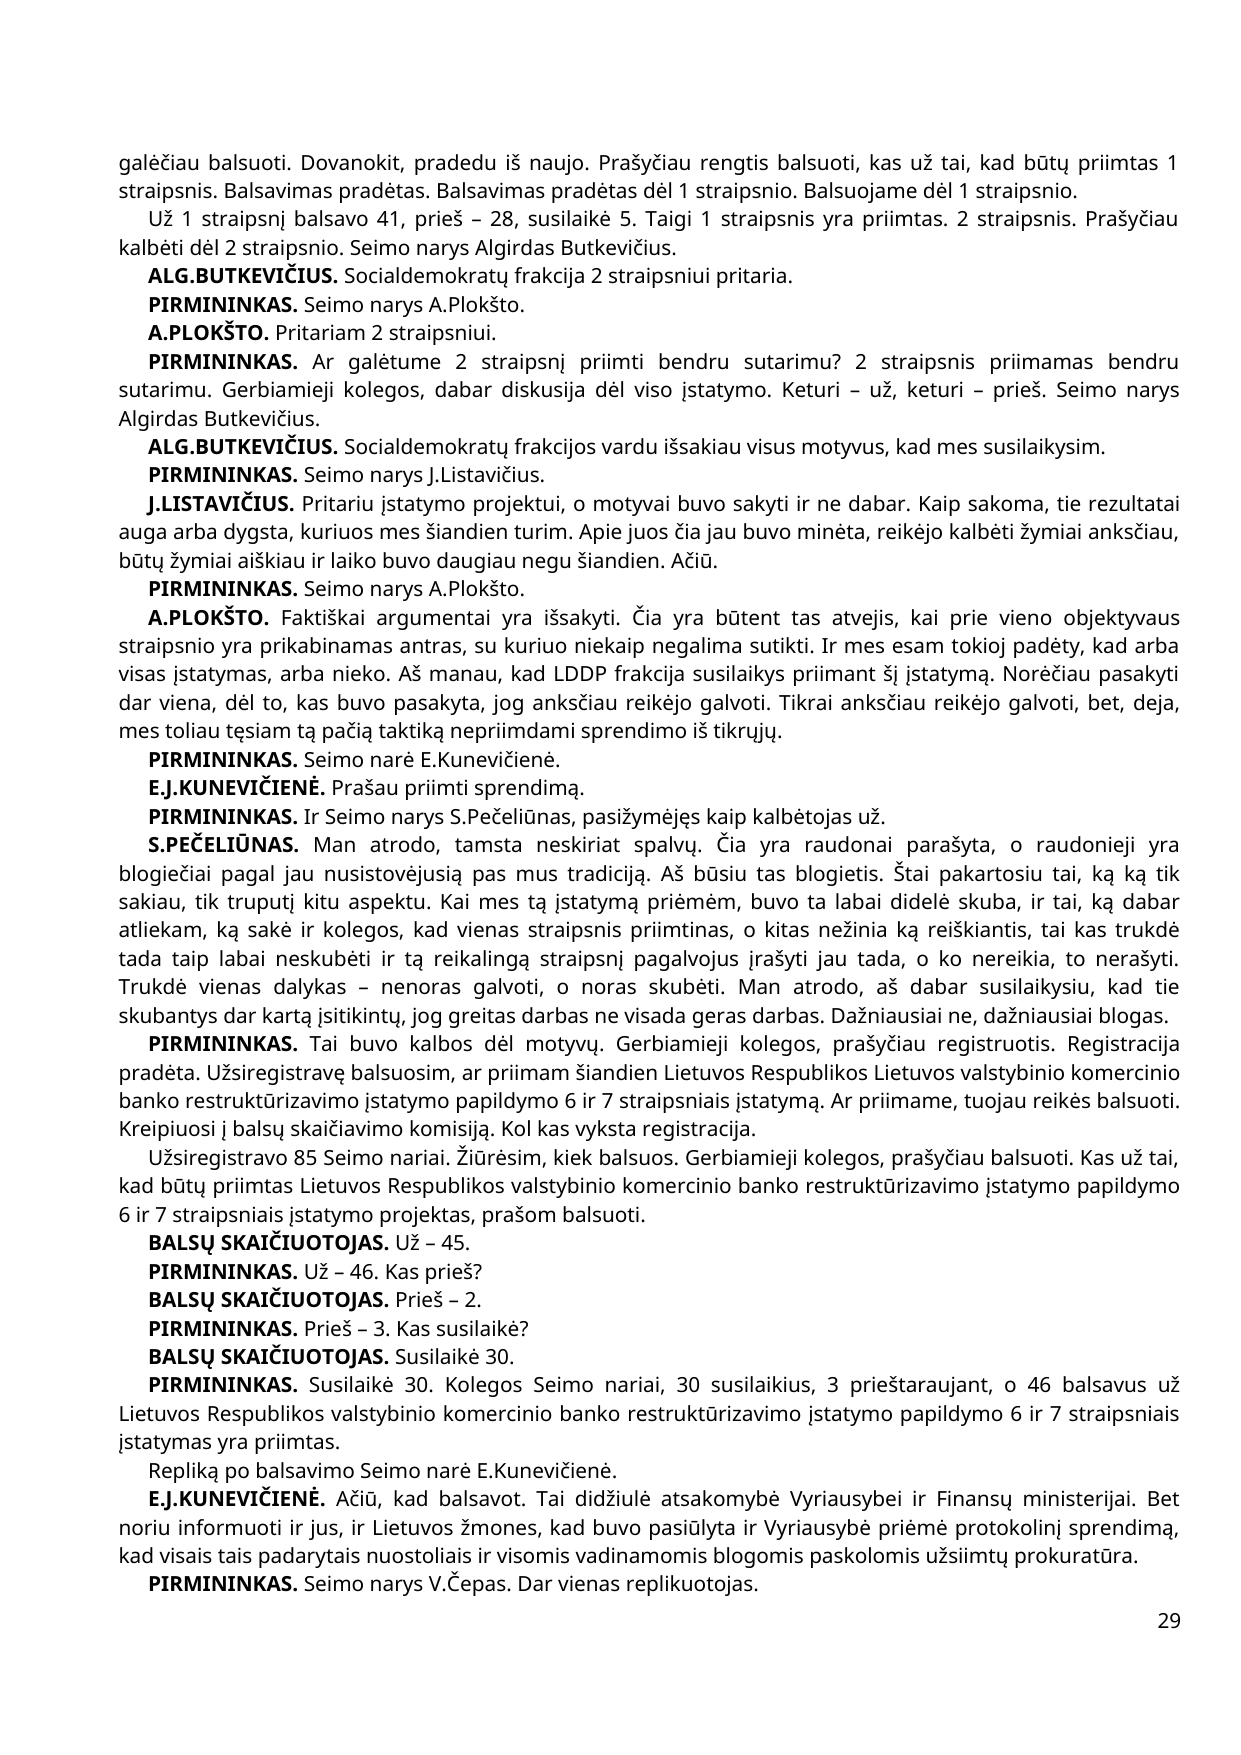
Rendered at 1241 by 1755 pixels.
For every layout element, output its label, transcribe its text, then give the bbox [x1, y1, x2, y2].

text PIRMININKAS. Už – 46. Kas prieš? [118, 1257, 1181, 1285]
text E.J.KUNEVIČIENĖ. Prašau priimti sprendimą. [118, 773, 1181, 802]
text BALSŲ SKAIČIUOTOJAS. Prieš – 2. [118, 1285, 1181, 1314]
text J.LISTAVIČIUS. Pritariu įstatymo projektui, o motyvai buvo sakyti ir ne dabar. Kaip sakoma, tie rezultatai auga arba dygsta, kuriuos mes šiandien turim. Apie juos čia jau buvo minėta, reikėjo kalbėti žymiai anksčiau, būtų žymiai aiškiau ir laiko buvo daugiau negu šiandien. Ačiū. [118, 489, 1181, 574]
text PIRMININKAS. Seimo narys A.Plokšto. [118, 290, 1181, 318]
text A.PLOKŠTO. Pritariam 2 straipsniui. [118, 318, 1181, 347]
text PIRMININKAS. Susilaikė 30. Kolegos Seimo nariai, 30 susilaikius, 3 prieštaraujant, o 46 balsavus už Lietuvos Respublikos valstybinio komercinio banko restruktūrizavimo įstatymo papildymo 6 ir 7 straipsniais įstatymas yra priimtas. [118, 1371, 1181, 1456]
text Repliką po balsavimo Seimo narė E.Kunevičienė. [118, 1456, 1181, 1484]
text S.PEČELIŪNAS. Man atrodo, tamsta neskiriat spalvų. Čia yra raudonai parašyta, o raudonieji yra blogiečiai pagal jau nusistovėjusią pas mus tradiciją. Aš būsiu tas blogietis. Štai pakartosiu tai, ką ką tik sakiau, tik truputį kitu aspektu. Kai mes tą įstatymą priėmėm, buvo ta labai didelė skuba, ir tai, ką dabar atliekam, ką sakė ir kolegos, kad vienas straipsnis priimtinas, o kitas nežinia ką reiškiantis, tai kas trukdė tada taip labai neskubėti ir tą reikalingą straipsnį pagalvojus įrašyti jau tada, o ko nereikia, to nerašyti. Trukdė vienas dalykas – nenoras galvoti, o noras skubėti. Man atrodo, aš dabar susilaikysiu, kad tie skubantys dar kartą įsitikintų, jog greitas darbas ne visada geras darbas. Dažniausiai ne, dažniausiai blogas. [118, 830, 1181, 1029]
text PIRMININKAS. Seimo narė E.Kunevičienė. [118, 745, 1181, 773]
text A.PLOKŠTO. Faktiškai argumentai yra išsakyti. Čia yra būtent tas atvejis, kai prie vieno objektyvaus straipsnio yra prikabinamas antras, su kuriuo niekaip negalima sutikti. Ir mes esam tokioj padėty, kad arba visas įstatymas, arba nieko. Aš manau, kad LDDP frakcija susilaikys priimant šį įstatymą. Norėčiau pasakyti dar viena, dėl to, kas buvo pasakyta, jog anksčiau reikėjo galvoti. Tikrai anksčiau reikėjo galvoti, bet, deja, mes toliau tęsiam tą pačią taktiką nepriimdami sprendimo iš tikrųjų. [118, 603, 1181, 745]
text PIRMININKAS. Tai buvo kalbos dėl motyvų. Gerbiamieji kolegos, prašyčiau registruotis. Registracija pradėta. Užsiregistravę balsuosim, ar priimam šiandien Lietuvos Respublikos Lietuvos valstybinio komercinio banko restruktūrizavimo įstatymo papildymo 6 ir 7 straipsniais įstatymą. Ar priimame, tuojau reikės balsuoti. Kreipiuosi į balsų skaičiavimo komisiją. Kol kas vyksta registracija. [118, 1029, 1181, 1143]
text PIRMININKAS. Ar galėtume 2 straipsnį priimti bendru sutarimu? 2 straipsnis priimamas bendru sutarimu. Gerbiamieji kolegos, dabar diskusija dėl viso įstatymo. Keturi – už, keturi – prieš. Seimo narys Algirdas Butkevičius. [118, 347, 1181, 432]
text ALG.BUTKEVIČIUS. Socialdemokratų frakcija 2 straipsniui pritaria. [118, 261, 1181, 290]
text E.J.KUNEVIČIENĖ. Ačiū, kad balsavot. Tai didžiulė atsakomybė Vyriausybei ir Finansų ministerijai. Bet noriu informuoti ir jus, ir Lietuvos žmones, kad buvo pasiūlyta ir Vyriausybė priėmė protokolinį sprendimą, kad visais tais padarytais nuostoliais ir visomis vadinamomis blogomis paskolomis užsiimtų prokuratūra. [118, 1484, 1181, 1569]
text BALSŲ SKAIČIUOTOJAS. Už – 45. [118, 1228, 1181, 1257]
text ALG.BUTKEVIČIUS. Socialdemokratų frakcijos vardu išsakiau visus motyvus, kad mes susilaikysim. [118, 432, 1181, 461]
text Užsiregistravo 85 Seimo nariai. Žiūrėsim, kiek balsuos. Gerbiamieji kolegos, prašyčiau balsuoti. Kas už tai, kad būtų priimtas Lietuvos Respublikos valstybinio komercinio banko restruktūrizavimo įstatymo papildymo 6 ir 7 straipsniais įstatymo projektas, prašom balsuoti. [118, 1143, 1181, 1228]
text BALSŲ SKAIČIUOTOJAS. Susilaikė 30. [118, 1342, 1181, 1371]
text PIRMININKAS. Seimo narys J.Listavičius. [118, 461, 1181, 489]
text PIRMININKAS. Seimo narys A.Plokšto. [118, 574, 1181, 603]
text Už 1 straipsnį balsavo 41, prieš – 28, susilaikė 5. Taigi 1 straipsnis yra priimtas. 2 straipsnis. Prašyčiau kalbėti dėl 2 straipsnio. Seimo narys Algirdas Butkevičius. [118, 204, 1181, 261]
text PIRMININKAS. Ir Seimo narys S.Pečeliūnas, pasižymėjęs kaip kalbėtojas už. [118, 802, 1181, 830]
text PIRMININKAS. Seimo narys V.Čepas. Dar vienas replikuotojas. [118, 1569, 1181, 1598]
text galėčiau balsuoti. Dovanokit, pradedu iš naujo. Prašyčiau rengtis balsuoti, kas už tai, kad būtų priimtas 1 straipsnis. Balsavimas pradėtas. Balsavimas pradėtas dėl 1 straipsnio. Balsuojame dėl 1 straipsnio. [118, 148, 1181, 204]
text PIRMININKAS. Prieš – 3. Kas susilaikė? [118, 1314, 1181, 1342]
